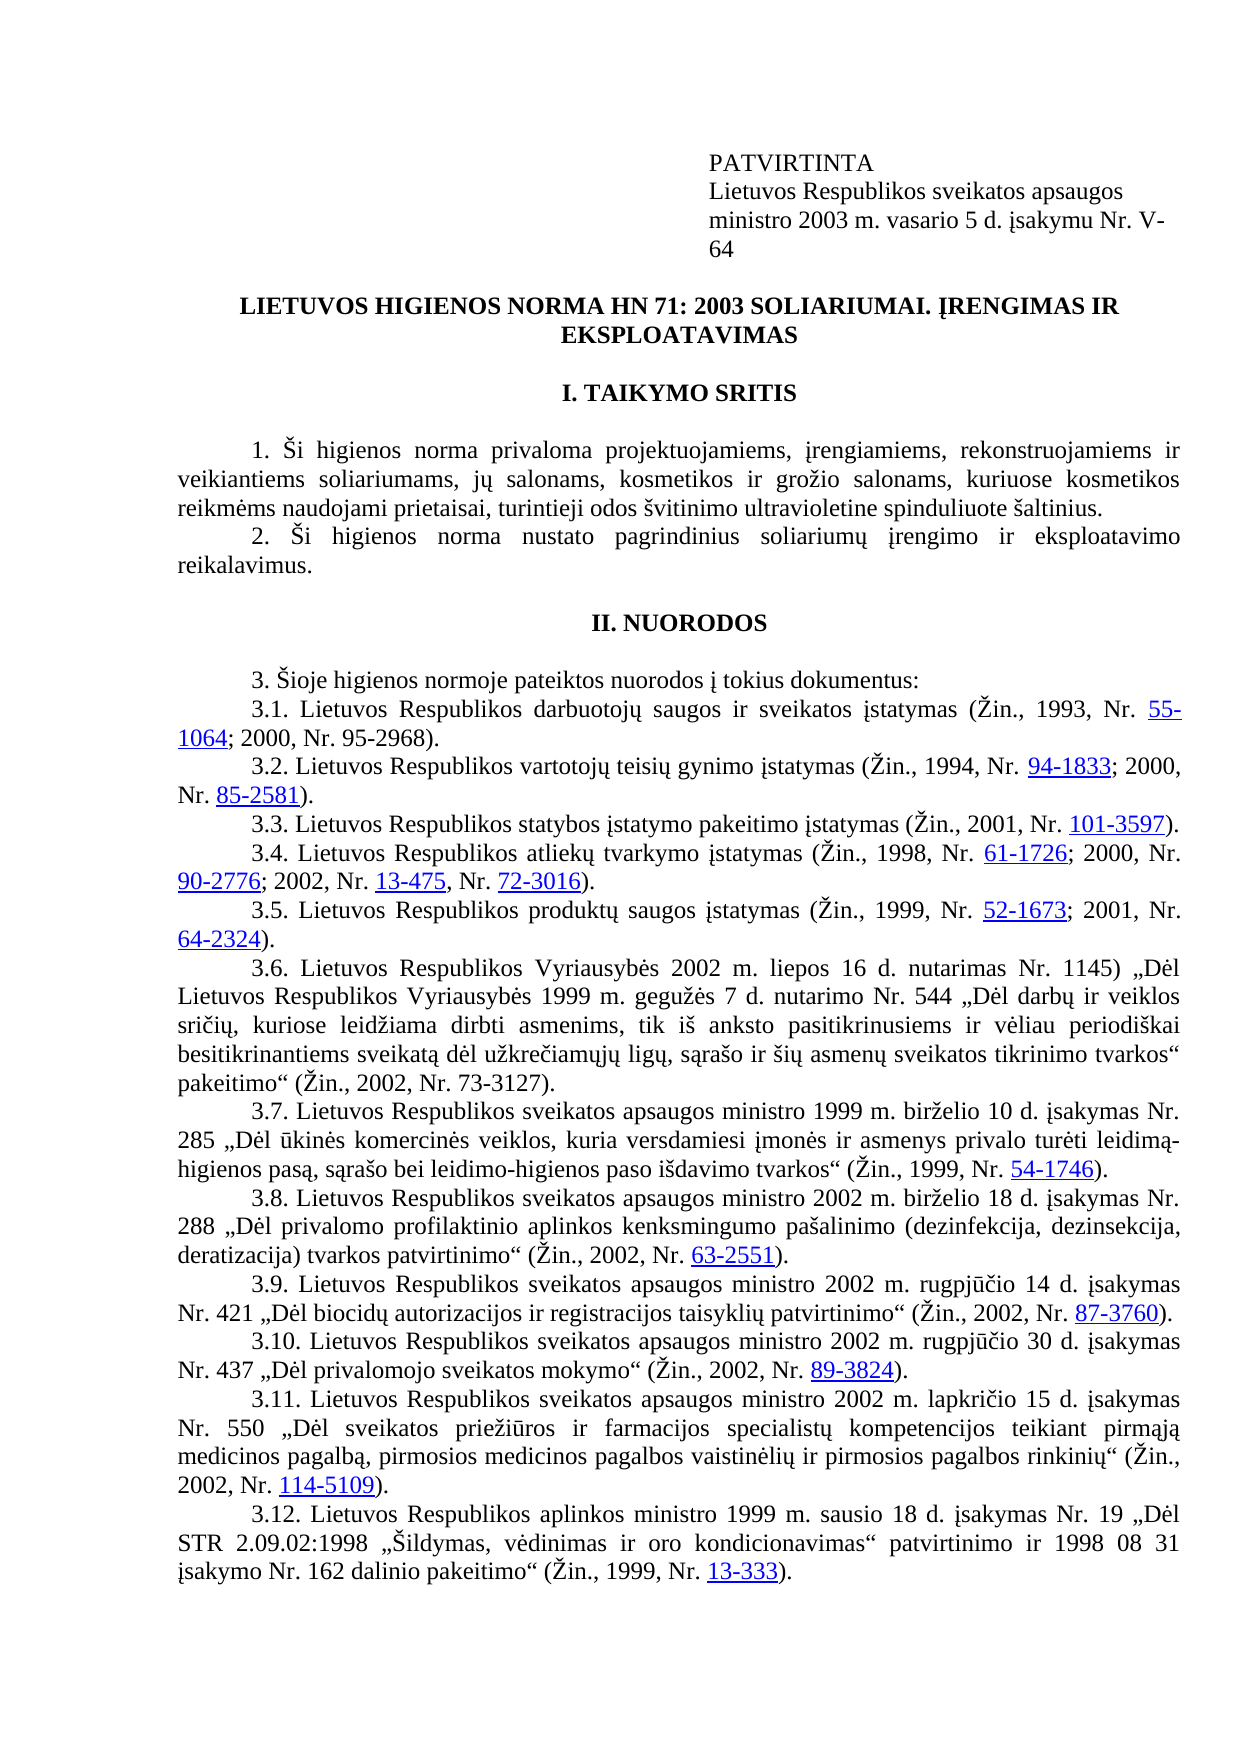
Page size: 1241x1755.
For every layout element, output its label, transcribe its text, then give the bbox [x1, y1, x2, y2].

text 3. Šioje higienos normoje pateiktos nuorodos į tokius dokumentus: [177, 665, 1181, 694]
text Lietuvos Respublikos sveikatos apsaugos [177, 176, 1181, 205]
text I. TAIKYMO SRITIS [177, 378, 1181, 406]
text 3.2. Lietuvos Respublikos vartotojų teisių gynimo įstatymas (Žin., 1994, Nr. 94-1833; 2000, Nr. 85-2581). [177, 751, 1181, 809]
text 3.9. Lietuvos Respublikos sveikatos apsaugos ministro 2002 m. rugpjūčio 14 d. įsakymas Nr. 421 „Dėl biocidų autorizacijos ir registracijos taisyklių patvirtinimo“ (Žin., 2002, Nr. 87-3760). [177, 1269, 1181, 1326]
text 3.5. Lietuvos Respublikos produktų saugos įstatymas (Žin., 1999, Nr. 52-1673; 2001, Nr. 64-2324). [177, 895, 1181, 953]
text 1. Ši higienos norma privaloma projektuojamiems, įrengiamiems, rekonstruojamiems ir veikiantiems soliariumams, jų salonams, kosmetikos ir grožio salonams, kuriuose kosmetikos reikmėms naudojami prietaisai, turintieji odos švitinimo ultravioletine spinduliuote šaltinius. [177, 435, 1181, 521]
text ministro 2003 m. vasario 5 d. įsakymu Nr. V- [177, 205, 1181, 234]
text 3.12. Lietuvos Respublikos aplinkos ministro 1999 m. sausio 18 d. įsakymas Nr. 19 „Dėl STR 2.09.02:1998 „Šildymas, vėdinimas ir oro kondicionavimas“ patvirtinimo ir 1998 08 31 įsakymo Nr. 162 dalinio pakeitimo“ (Žin., 1999, Nr. 13-333). [177, 1499, 1181, 1585]
text 3.3. Lietuvos Respublikos statybos įstatymo pakeitimo įstatymas (Žin., 2001, Nr. 101-3597). [177, 809, 1181, 838]
text 3.6. Lietuvos Respublikos Vyriausybės 2002 m. liepos 16 d. nutarimas Nr. 1145) „Dėl Lietuvos Respublikos Vyriausybės 1999 m. gegužės 7 d. nutarimo Nr. 544 „Dėl darbų ir veiklos sričių, kuriose leidžiama dirbti asmenims, tik iš anksto pasitikrinusiems ir vėliau periodiškai besitikrinantiems sveikatą dėl užkrečiamųjų ligų, sąrašo ir šių asmenų sveikatos tikrinimo tvarkos“ pakeitimo“ (Žin., 2002, Nr. 73-3127). [177, 953, 1181, 1096]
text 3.8. Lietuvos Respublikos sveikatos apsaugos ministro 2002 m. birželio 18 d. įsakymas Nr. 288 „Dėl privalomo profilaktinio aplinkos kenksmingumo pašalinimo (dezinfekcija, dezinsekcija, deratizacija) tvarkos patvirtinimo“ (Žin., 2002, Nr. 63-2551). [177, 1183, 1181, 1269]
text PATVIRTINTA [177, 148, 1181, 176]
text 3.1. Lietuvos Respublikos darbuotojų saugos ir sveikatos įstatymas (Žin., 1993, Nr. 55-1064; 2000, Nr. 95-2968). [177, 694, 1181, 751]
text 2. Ši higienos norma nustato pagrindinius soliariumų įrengimo ir eksploatavimo reikalavimus. [177, 521, 1181, 579]
text 3.10. Lietuvos Respublikos sveikatos apsaugos ministro 2002 m. rugpjūčio 30 d. įsakymas Nr. 437 „Dėl privalomojo sveikatos mokymo“ (Žin., 2002, Nr. 89-3824). [177, 1326, 1181, 1384]
text II. NUORODOS [177, 608, 1181, 636]
text 3.4. Lietuvos Respublikos atliekų tvarkymo įstatymas (Žin., 1998, Nr. 61-1726; 2000, Nr. 90-2776; 2002, Nr. 13-475, Nr. 72-3016). [177, 838, 1181, 895]
text 3.7. Lietuvos Respublikos sveikatos apsaugos ministro 1999 m. birželio 10 d. įsakymas Nr. 285 „Dėl ūkinės komercinės veiklos, kuria versdamiesi įmonės ir asmenys privalo turėti leidimą-higienos pasą, sąrašo bei leidimo-higienos paso išdavimo tvarkos“ (Žin., 1999, Nr. 54-1746). [177, 1096, 1181, 1183]
text 64 [177, 234, 1181, 263]
text LIETUVOS HIGIENOS NORMA HN 71: 2003 SOLIARIUMAI. Įrengimas ir eksploatavimas [177, 291, 1181, 349]
text 3.11. Lietuvos Respublikos sveikatos apsaugos ministro 2002 m. lapkričio 15 d. įsakymas Nr. 550 „Dėl sveikatos priežiūros ir farmacijos specialistų kompetencijos teikiant pirmąją medicinos pagalbą, pirmosios medicinos pagalbos vaistinėlių ir pirmosios pagalbos rinkinių“ (Žin., 2002, Nr. 114-5109). [177, 1384, 1181, 1499]
